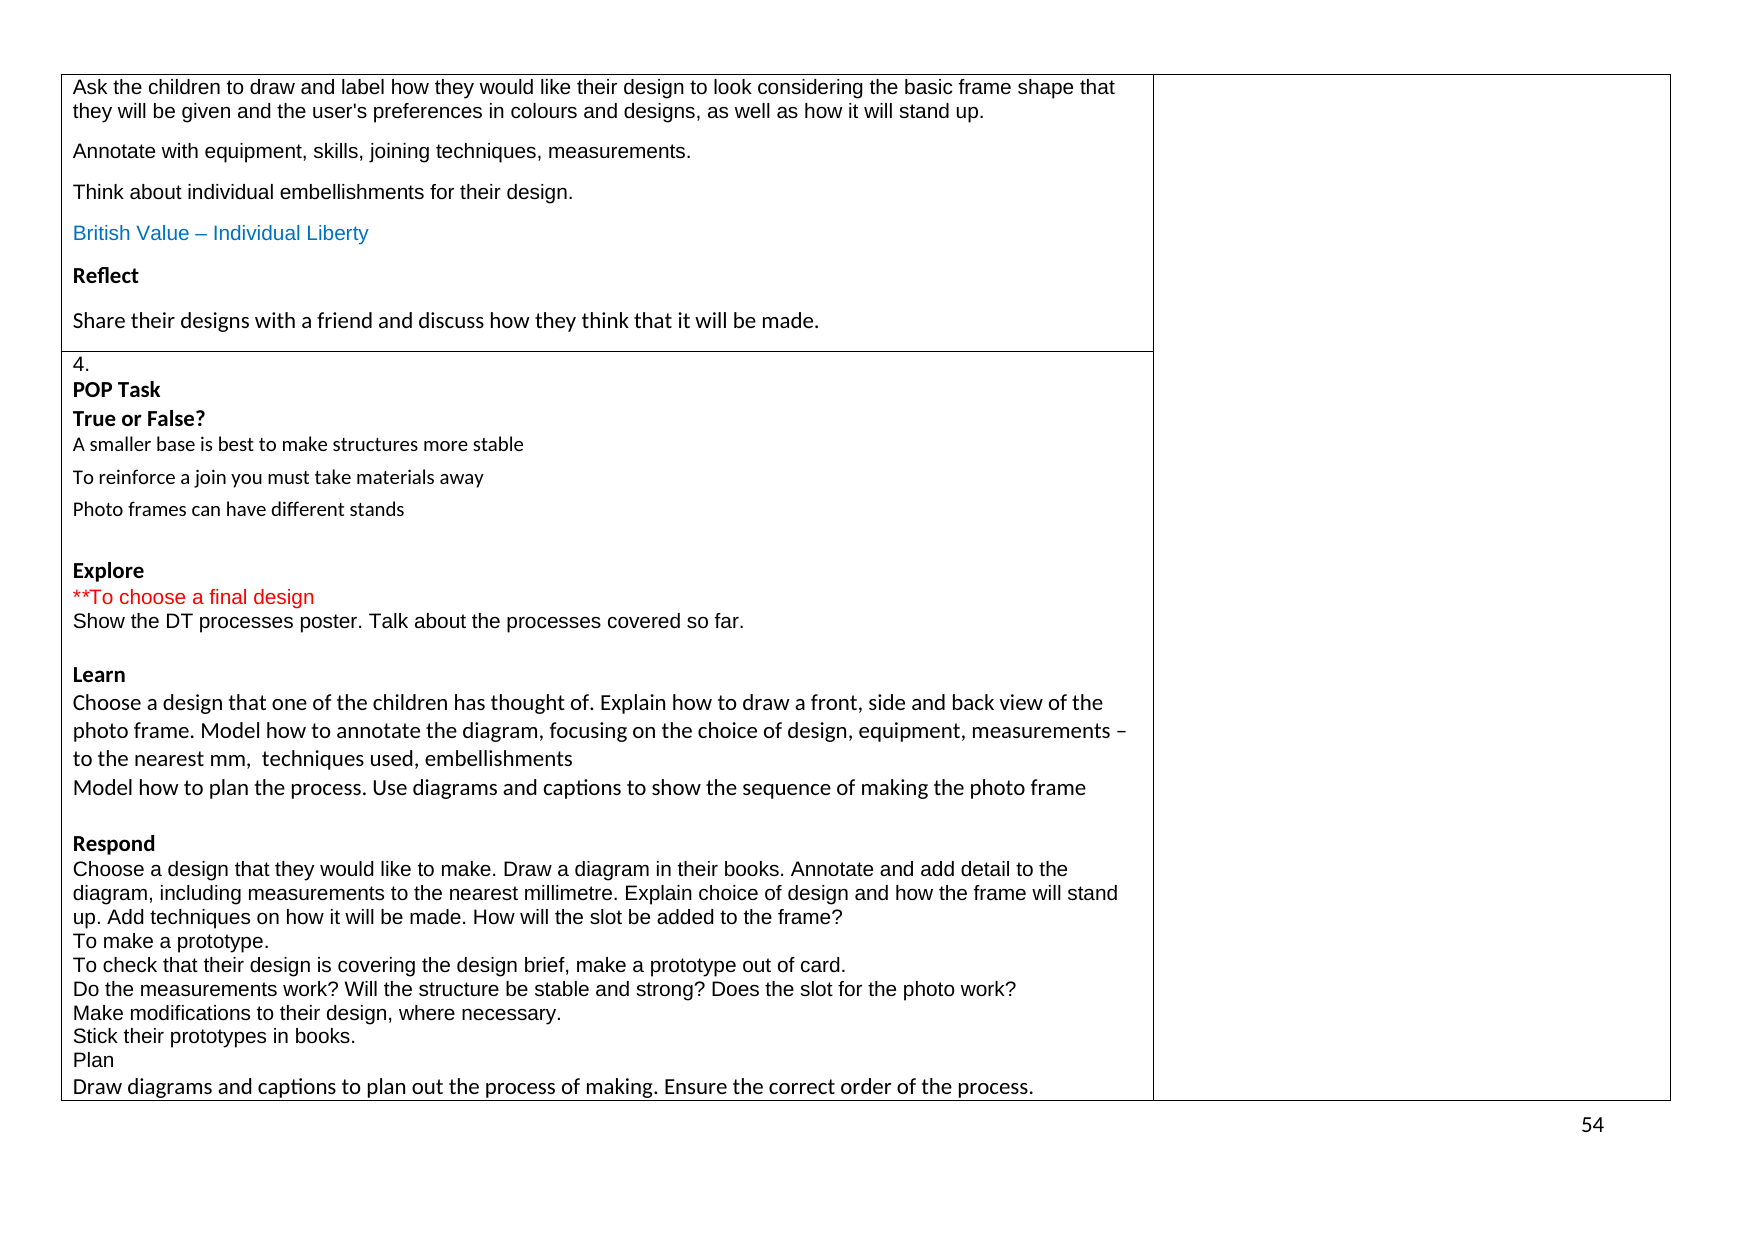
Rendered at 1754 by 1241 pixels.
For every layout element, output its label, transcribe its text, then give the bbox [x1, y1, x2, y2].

table_cell 4. POP Task True or False? A smaller base is best to make structures more stable To reinforce a join you must take materials away Photo frames can have different stands Explore **To choose a final design Show the DT processes poster. Talk about the processes covered so far. Learn Choose a design that one of the children has thought of. Explain how to draw a front, side and back view of the photo frame. Model how to annotate the diagram, focusing on the choice of design, equipment, measurements – to the nearest mm, techniques used, embellishments Model how to plan the process. Use diagrams and captions to show the sequence of making the photo frame Respond Choose a design that they would like to make. Draw a diagram in their books. Annotate and add detail to the diagram, including measurements to the nearest millimetre. Explain choice of design and how the frame will stand up. Add techniques on how it will be made. How will the slot be added to the frame? To make a prototype. To check that their design is covering the design brief, make a prototype out of card. Do the measurements work? Will the structure be stable and strong? Does the slot for the photo work? Make modifications to their design, where necessary. Stick their prototypes in books. Plan Draw diagrams and captions to plan out the process of making. Ensure the correct order of the process. [62, 352, 1153, 1100]
table_cell Ask the children to draw and label how they would like their design to look considering the basic frame shape that they will be given and the user's preferences in colours and designs, as well as how it will stand up. Annotate with equipment, skills, joining techniques, measurements. Think about individual embellishments for their design. British Value – Individual Liberty Reflect Share their designs with a friend and discuss how they think that it will be made. [62, 75, 1153, 351]
table_cell [1154, 75, 1670, 1100]
